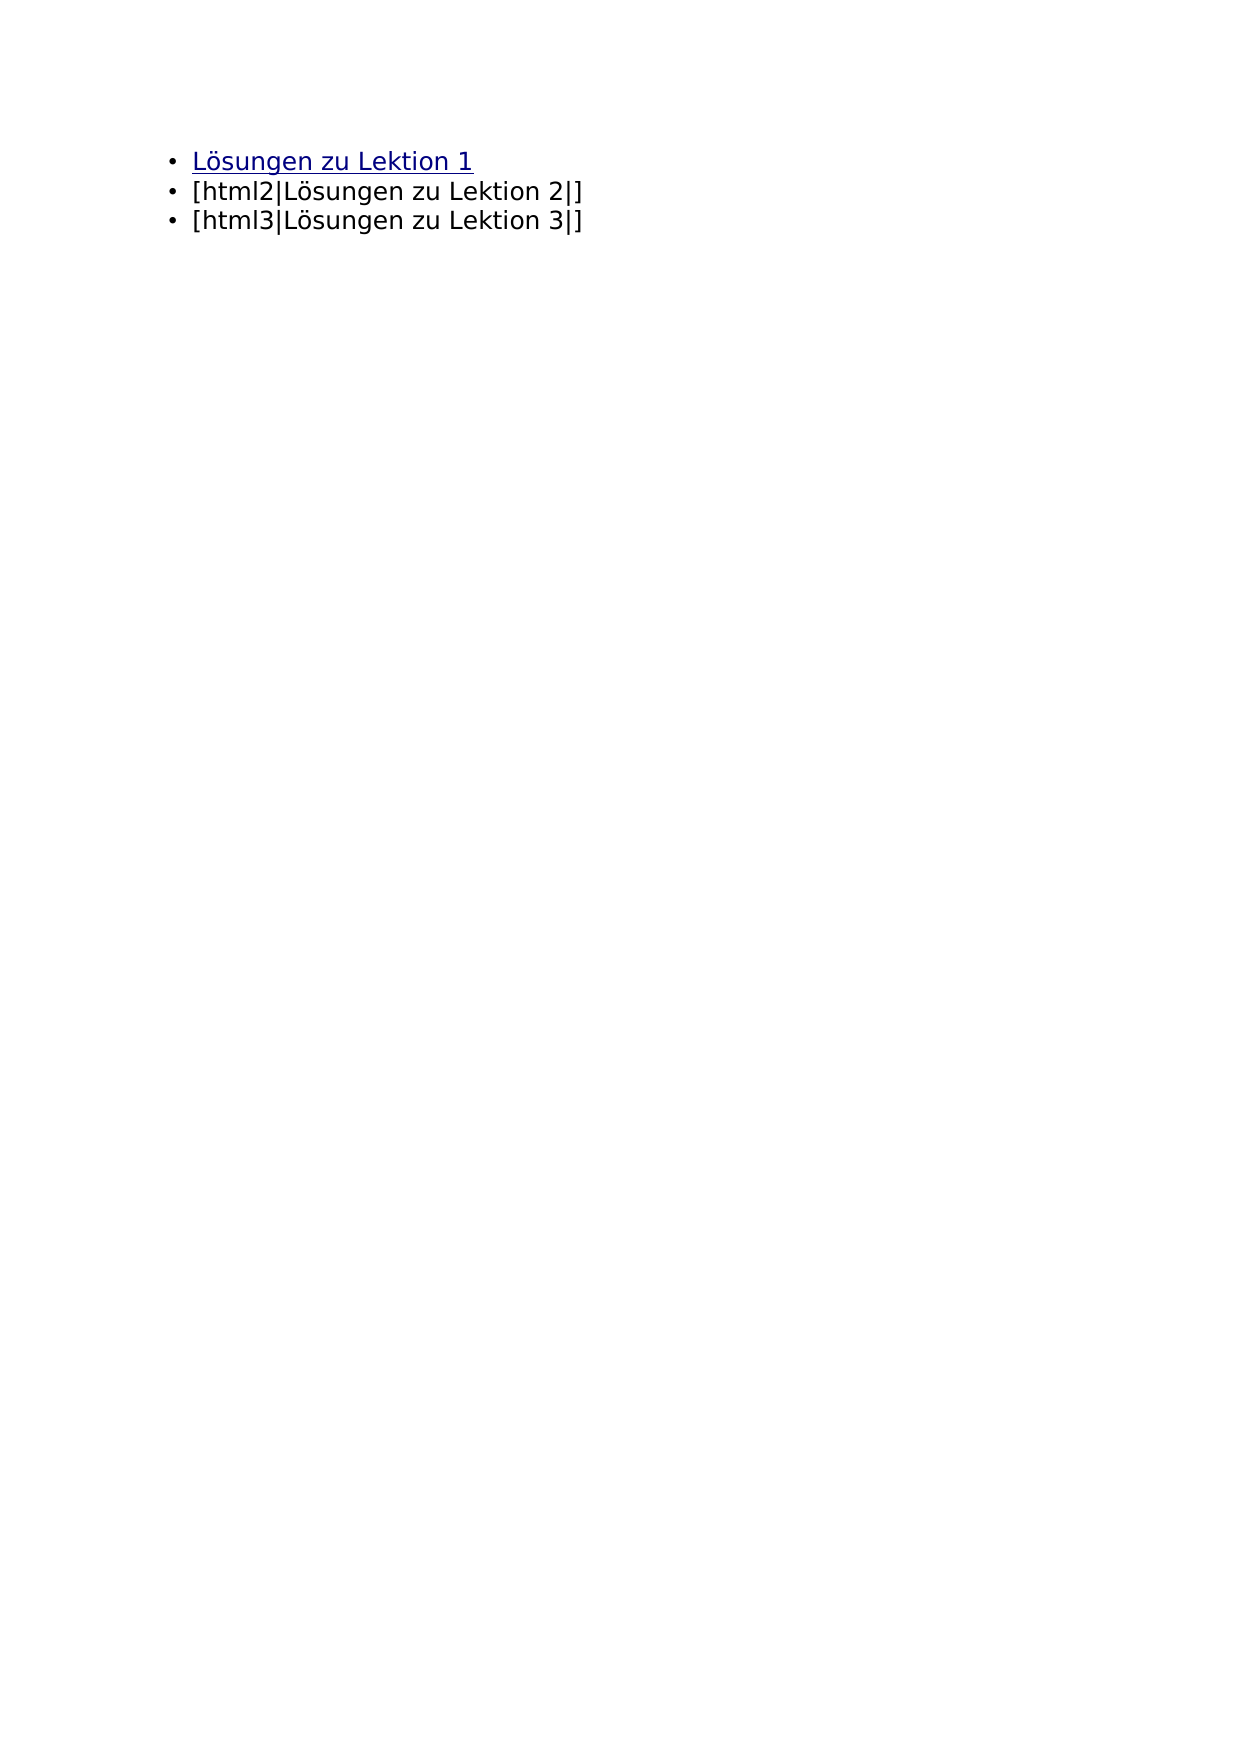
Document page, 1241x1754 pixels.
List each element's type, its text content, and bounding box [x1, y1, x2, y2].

list [html3|Lösungen zu Lektion 3|] [177, 206, 1122, 235]
list [html2|Lösungen zu Lektion 2|] [177, 177, 1122, 206]
list Lösungen zu Lektion 1 [177, 148, 1122, 177]
